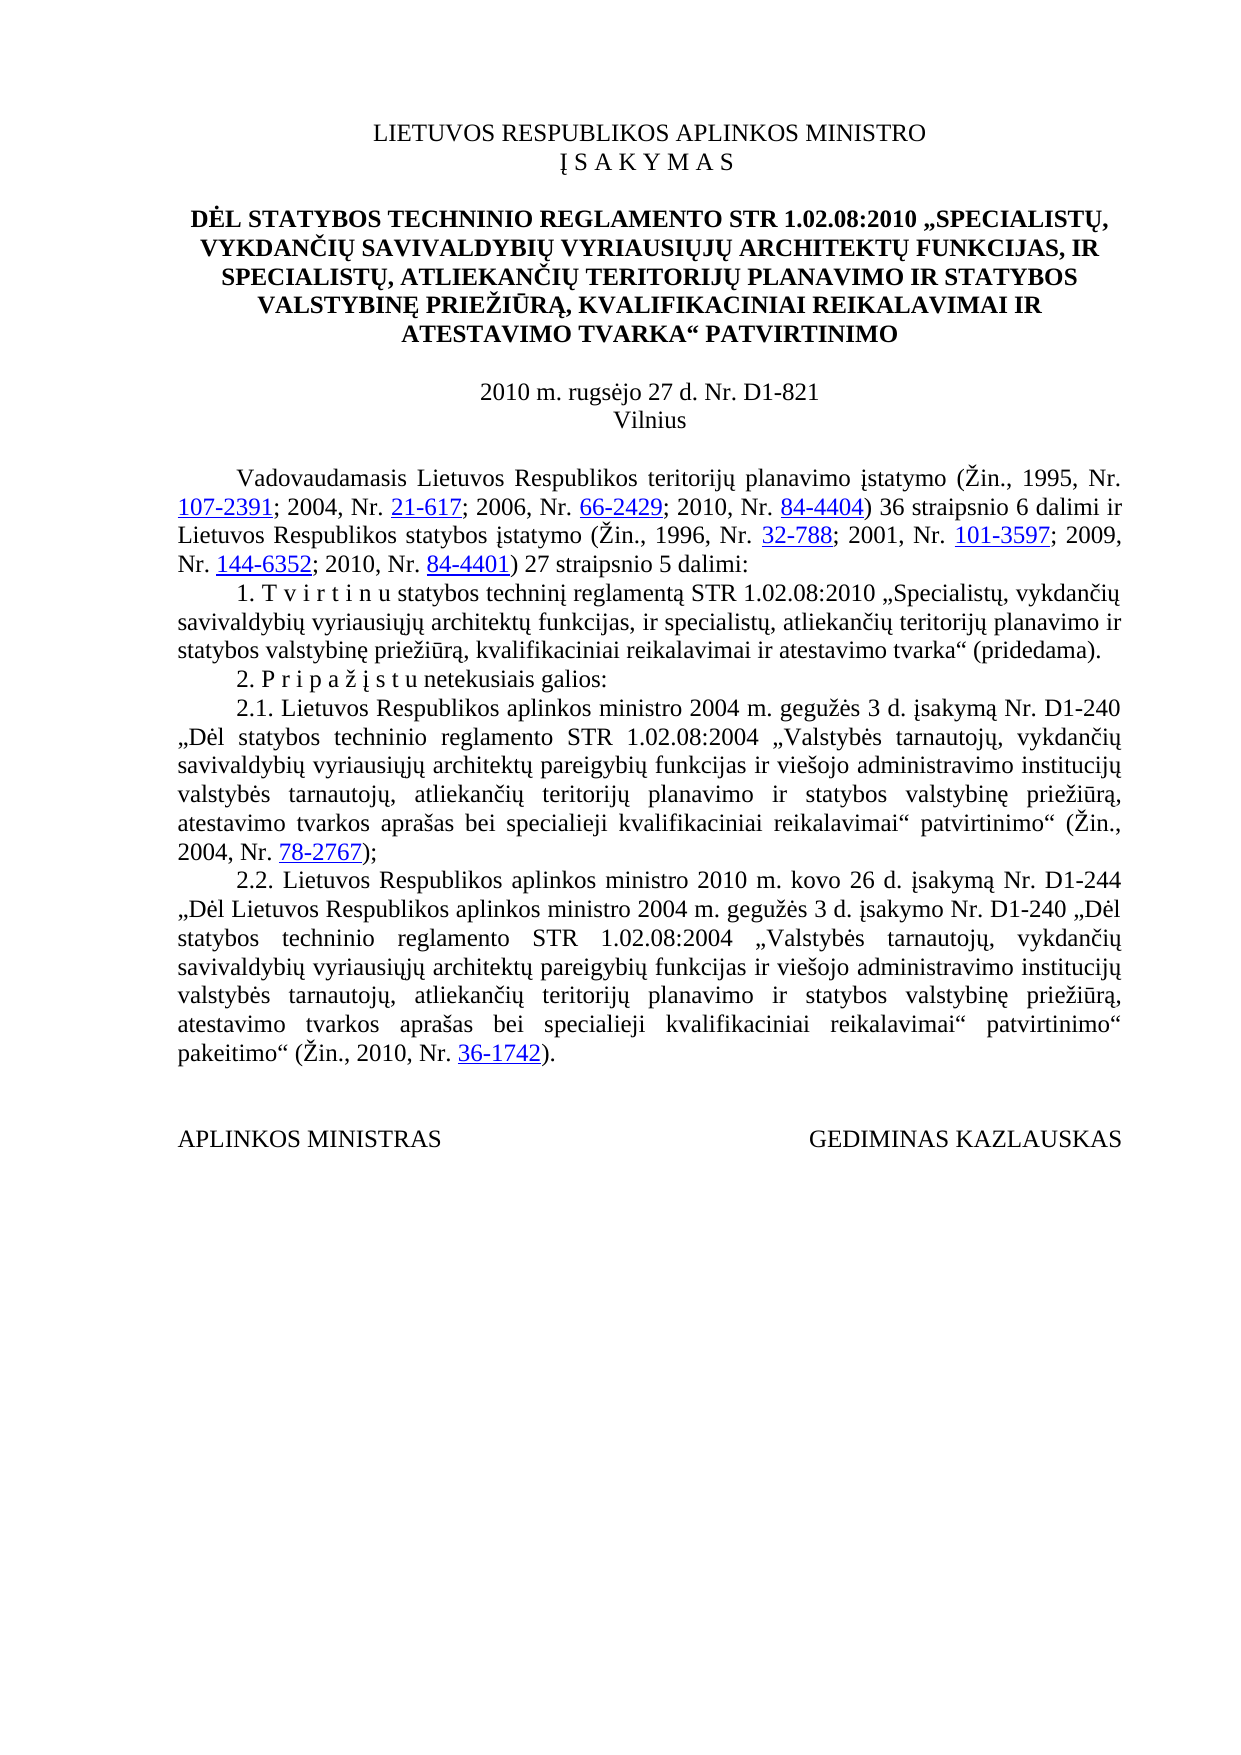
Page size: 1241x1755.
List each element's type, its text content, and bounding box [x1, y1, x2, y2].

text Į S A K Y M A S [177, 147, 1122, 176]
text Aplinkos ministras Gediminas Kazlauskas [177, 1124, 1122, 1153]
text 2010 m. rugsėjo 27 d. Nr. D1-821 [177, 377, 1122, 406]
text 2.2. Lietuvos Respublikos aplinkos ministro 2010 m. kovo 26 d. įsakymą Nr. D1-244 „Dėl Lietuvos Respublikos aplinkos ministro 2004 m. gegužės 3 d. įsakymo Nr. D1-240 „Dėl statybos techninio reglamento STR 1.02.08:2004 „Valstybės tarnautojų, vykdančių savivaldybių vyriausiųjų architektų pareigybių funkcijas ir viešojo administravimo institucijų valstybės tarnautojų, atliekančių teritorijų planavimo ir statybos valstybinę priežiūrą, atestavimo tvarkos aprašas bei specialieji kvalifikaciniai reikalavimai“ patvirtinimo“ pakeitimo“ (Žin., 2010, Nr. 36-1742). [177, 866, 1122, 1067]
text 2. P r i p a ž į s t u netekusiais galios: [177, 664, 1122, 693]
text Vilnius [177, 406, 1122, 434]
text 1. T v i r t i n u statybos techninį reglamentą STR 1.02.08:2010 „Specialistų, vykdančių savivaldybių vyriausiųjų architektų funkcijas, ir specialistų, atliekančių teritorijų planavimo ir statybos valstybinę priežiūrą, kvalifikaciniai reikalavimai ir atestavimo tvarka“ (pridedama). [177, 578, 1122, 664]
text DĖL STATYBOS TECHNINIO REGLAMENTO STR 1.02.08:2010 „SPECIALISTŲ, VYKDANČIŲ SAVIVALDYBIŲ VYRIAUSIŲJŲ ARCHITEKTŲ FUNKCIJAS, IR SPECIALISTŲ, ATLIEKANČIŲ TERITORIJŲ PLANAVIMO IR STATYBOS VALSTYBINĘ PRIEŽIŪRĄ, KVALIFIKACINIAI REIKALAVIMAI IR ATESTAVIMO TVARKA“ PATVIRTINIMO [177, 204, 1122, 348]
text LIETUVOS RESPUBLIKOS APLINKOS MINISTRO [177, 118, 1122, 147]
text Vadovaudamasis Lietuvos Respublikos teritorijų planavimo įstatymo (Žin., 1995, Nr. 107-2391; 2004, Nr. 21-617; 2006, Nr. 66-2429; 2010, Nr. 84-4404) 36 straipsnio 6 dalimi ir Lietuvos Respublikos statybos įstatymo (Žin., 1996, Nr. 32-788; 2001, Nr. 101-3597; 2009, Nr. 144-6352; 2010, Nr. 84-4401) 27 straipsnio 5 dalimi: [177, 463, 1122, 578]
text 2.1. Lietuvos Respublikos aplinkos ministro 2004 m. gegužės 3 d. įsakymą Nr. D1-240 „Dėl statybos techninio reglamento STR 1.02.08:2004 „Valstybės tarnautojų, vykdančių savivaldybių vyriausiųjų architektų pareigybių funkcijas ir viešojo administravimo institucijų valstybės tarnautojų, atliekančių teritorijų planavimo ir statybos valstybinę priežiūrą, atestavimo tvarkos aprašas bei specialieji kvalifikaciniai reikalavimai“ patvirtinimo“ (Žin., 2004, Nr. 78-2767); [177, 693, 1122, 866]
